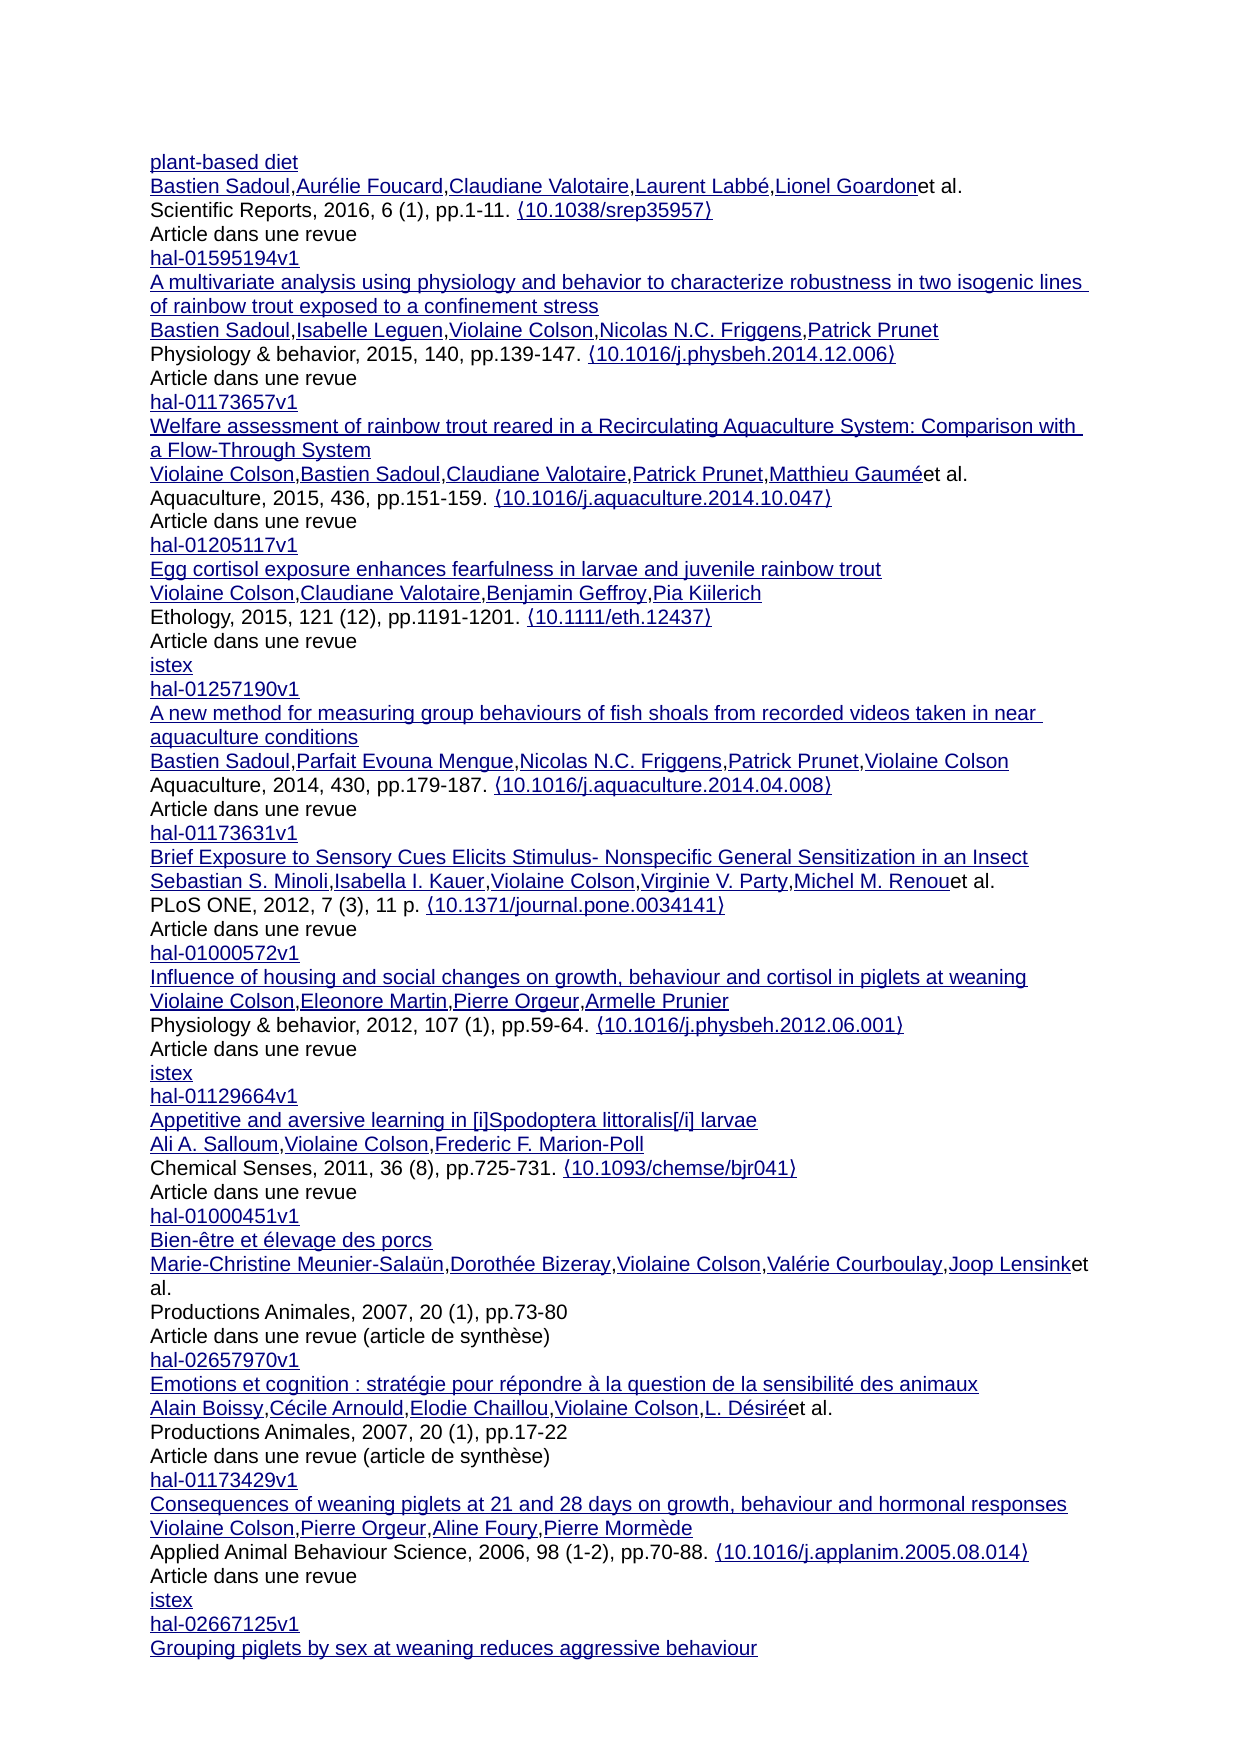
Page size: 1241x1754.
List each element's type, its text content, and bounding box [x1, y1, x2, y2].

table_cell A multivariate analysis using physiology and behavior to characterize robustness in two isogenic lines of rainbow trout exposed to a confinement stress Bastien Sadoul,Isabelle Leguen,Violaine Colson,Nicolas N.C. Friggens,Patrick Prunet Physiology & behavior, 2015, 140, pp.139-147. ⟨10.1016/j.physbeh.2014.12.006⟩ Article dans une revue hal-01173657v1 [150, 270, 1090, 413]
table_cell Consequences of weaning piglets at 21 and 28 days on growth, behaviour and hormonal responses Violaine Colson,Pierre Orgeur,Aline Foury,Pierre Mormède Applied Animal Behaviour Science, 2006, 98 (1-2), pp.70-88. ⟨10.1016/j.applanim.2005.08.014⟩ Article dans une revue istex hal-02667125v1 [150, 1492, 1090, 1635]
table_cell Egg cortisol exposure enhances fearfulness in larvae and juvenile rainbow trout Violaine Colson,Claudiane Valotaire,Benjamin Geffroy,Pia Kiilerich Ethology, 2015, 121 (12), pp.1191-1201. ⟨10.1111/eth.12437⟩ Article dans une revue istex hal-01257190v1 [150, 557, 1090, 701]
table_cell Brief Exposure to Sensory Cues Elicits Stimulus- Nonspecific General Sensitization in an Insect Sebastian S. Minoli,Isabella I. Kauer,Violaine Colson,Virginie V. Party,Michel M. Renouet al. PLoS ONE, 2012, 7 (3), 11 p. ⟨10.1371/journal.pone.0034141⟩ Article dans une revue hal-01000572v1 [150, 845, 1090, 964]
table_cell Influence of housing and social changes on growth, behaviour and cortisol in piglets at weaning Violaine Colson,Eleonore Martin,Pierre Orgeur,Armelle Prunier Physiology & behavior, 2012, 107 (1), pp.59-64. ⟨10.1016/j.physbeh.2012.06.001⟩ Article dans une revue istex hal-01129664v1 [150, 965, 1090, 1108]
table_cell Grouping piglets by sex at weaning reduces aggressive behaviour [150, 1635, 1090, 1659]
table_cell plant-based diet Bastien Sadoul,Aurélie Foucard,Claudiane Valotaire,Laurent Labbé,Lionel Goardonet al. Scientific Reports, 2016, 6 (1), pp.1-11. ⟨10.1038/srep35957⟩ Article dans une revue hal-01595194v1 [150, 150, 1090, 270]
table_cell Bien-être et élevage des porcs Marie-Christine Meunier-Salaün,Dorothée Bizeray,Violaine Colson,Valérie Courboulay,Joop Lensinket al. Productions Animales, 2007, 20 (1), pp.73-80 Article dans une revue (article de synthèse) hal-02657970v1 [150, 1228, 1090, 1372]
table_cell Welfare assessment of rainbow trout reared in a Recirculating Aquaculture System: Comparison with a Flow-Through System Violaine Colson,Bastien Sadoul,Claudiane Valotaire,Patrick Prunet,Matthieu Gauméet al. Aquaculture, 2015, 436, pp.151-159. ⟨10.1016/j.aquaculture.2014.10.047⟩ Article dans une revue hal-01205117v1 [150, 414, 1090, 557]
table_cell A new method for measuring group behaviours of fish shoals from recorded videos taken in near aquaculture conditions Bastien Sadoul,Parfait Evouna Mengue,Nicolas N.C. Friggens,Patrick Prunet,Violaine Colson Aquaculture, 2014, 430, pp.179-187. ⟨10.1016/j.aquaculture.2014.04.008⟩ Article dans une revue hal-01173631v1 [150, 701, 1090, 845]
table_cell Appetitive and aversive learning in [i]Spodoptera littoralis[/i] larvae Ali A. Salloum,Violaine Colson,Frederic F. Marion-Poll Chemical Senses, 2011, 36 (8), pp.725-731. ⟨10.1093/chemse/bjr041⟩ Article dans une revue hal-01000451v1 [150, 1108, 1090, 1228]
table_cell Emotions et cognition : stratégie pour répondre à la question de la sensibilité des animaux Alain Boissy,Cécile Arnould,Elodie Chaillou,Violaine Colson,L. Désiréet al. Productions Animales, 2007, 20 (1), pp.17-22 Article dans une revue (article de synthèse) hal-01173429v1 [150, 1372, 1090, 1492]
